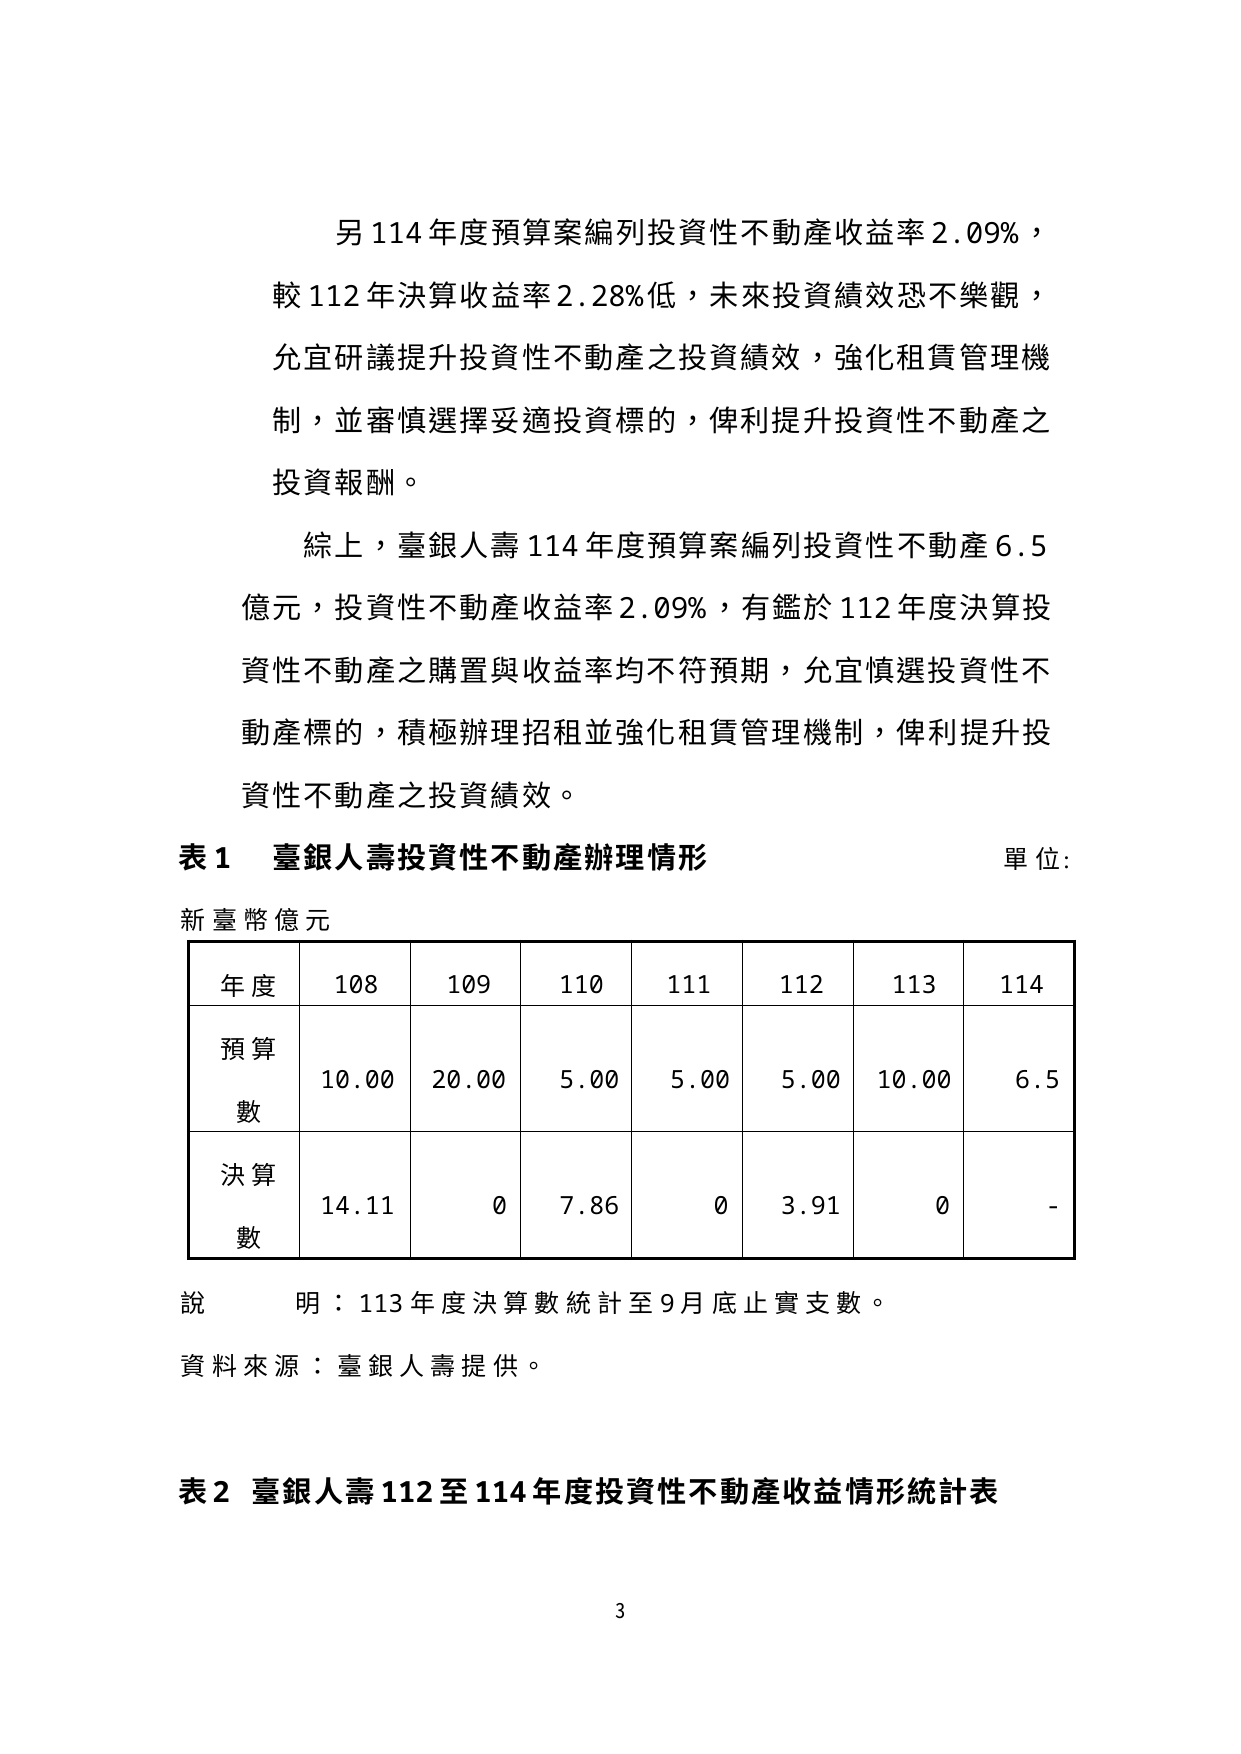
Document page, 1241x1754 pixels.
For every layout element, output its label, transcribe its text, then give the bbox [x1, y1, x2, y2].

table_header 年度 [190, 943, 299, 1005]
table_cell 5.00 [743, 1006, 853, 1131]
table_cell 20.00 [411, 1006, 520, 1131]
table_cell 0 [632, 1132, 742, 1257]
table_cell 預算數 [190, 1006, 299, 1131]
table_cell 10.00 [300, 1006, 410, 1131]
table_cell 3.91 [743, 1132, 853, 1257]
table_cell 0 [411, 1132, 520, 1257]
table_cell 10.00 [854, 1006, 963, 1131]
table_cell 0 [854, 1132, 963, 1257]
table_header 112 [743, 943, 853, 1005]
text 表1 臺銀人壽投資性不動產辦理情形 單位:新臺幣億元 [177, 814, 1063, 939]
table_header 110 [521, 943, 631, 1005]
table_header 109 [411, 943, 520, 1005]
text 綜上，臺銀人壽114年度預算案編列投資性不動產6.5億元，投資性不動產收益率2.09%，有鑑於112年度決算投資性不動產之購置與收益率均不符預期，允宜慎選投資性不動產標的，積極辦理招租並強化租賃管理機制，俾利提升投資性不動產之投資績效。 [236, 502, 1063, 814]
text 表2 臺銀人壽112至114年度投資性不動產收益情形統計表 [177, 1448, 1063, 1510]
text 說 明：113年度決算數統計至9月底止實支數。 [177, 1260, 1063, 1323]
text 資料來源：臺銀人壽提供。 [177, 1323, 1063, 1385]
table_cell 7.86 [521, 1132, 631, 1257]
table_header 111 [632, 943, 742, 1005]
table_header 113 [854, 943, 963, 1005]
table_cell 6.5 [964, 1006, 1073, 1131]
table_cell 5.00 [521, 1006, 631, 1131]
table_cell - [964, 1132, 1073, 1257]
table_cell 決算數 [190, 1132, 299, 1257]
table_cell 5.00 [632, 1006, 742, 1131]
text 另114年度預算案編列投資性不動產收益率2.09%，較112年決算收益率2.28%低，未來投資績效恐不樂觀，允宜研議提升投資性不動產之投資績效，強化租賃管理機制，並審慎選擇妥適投資標的，俾利提升投資性不動產之投資報酬。 [266, 189, 1063, 502]
table_cell 14.11 [300, 1132, 410, 1257]
table_header 114 [964, 943, 1073, 1005]
table_header 108 [300, 943, 410, 1005]
